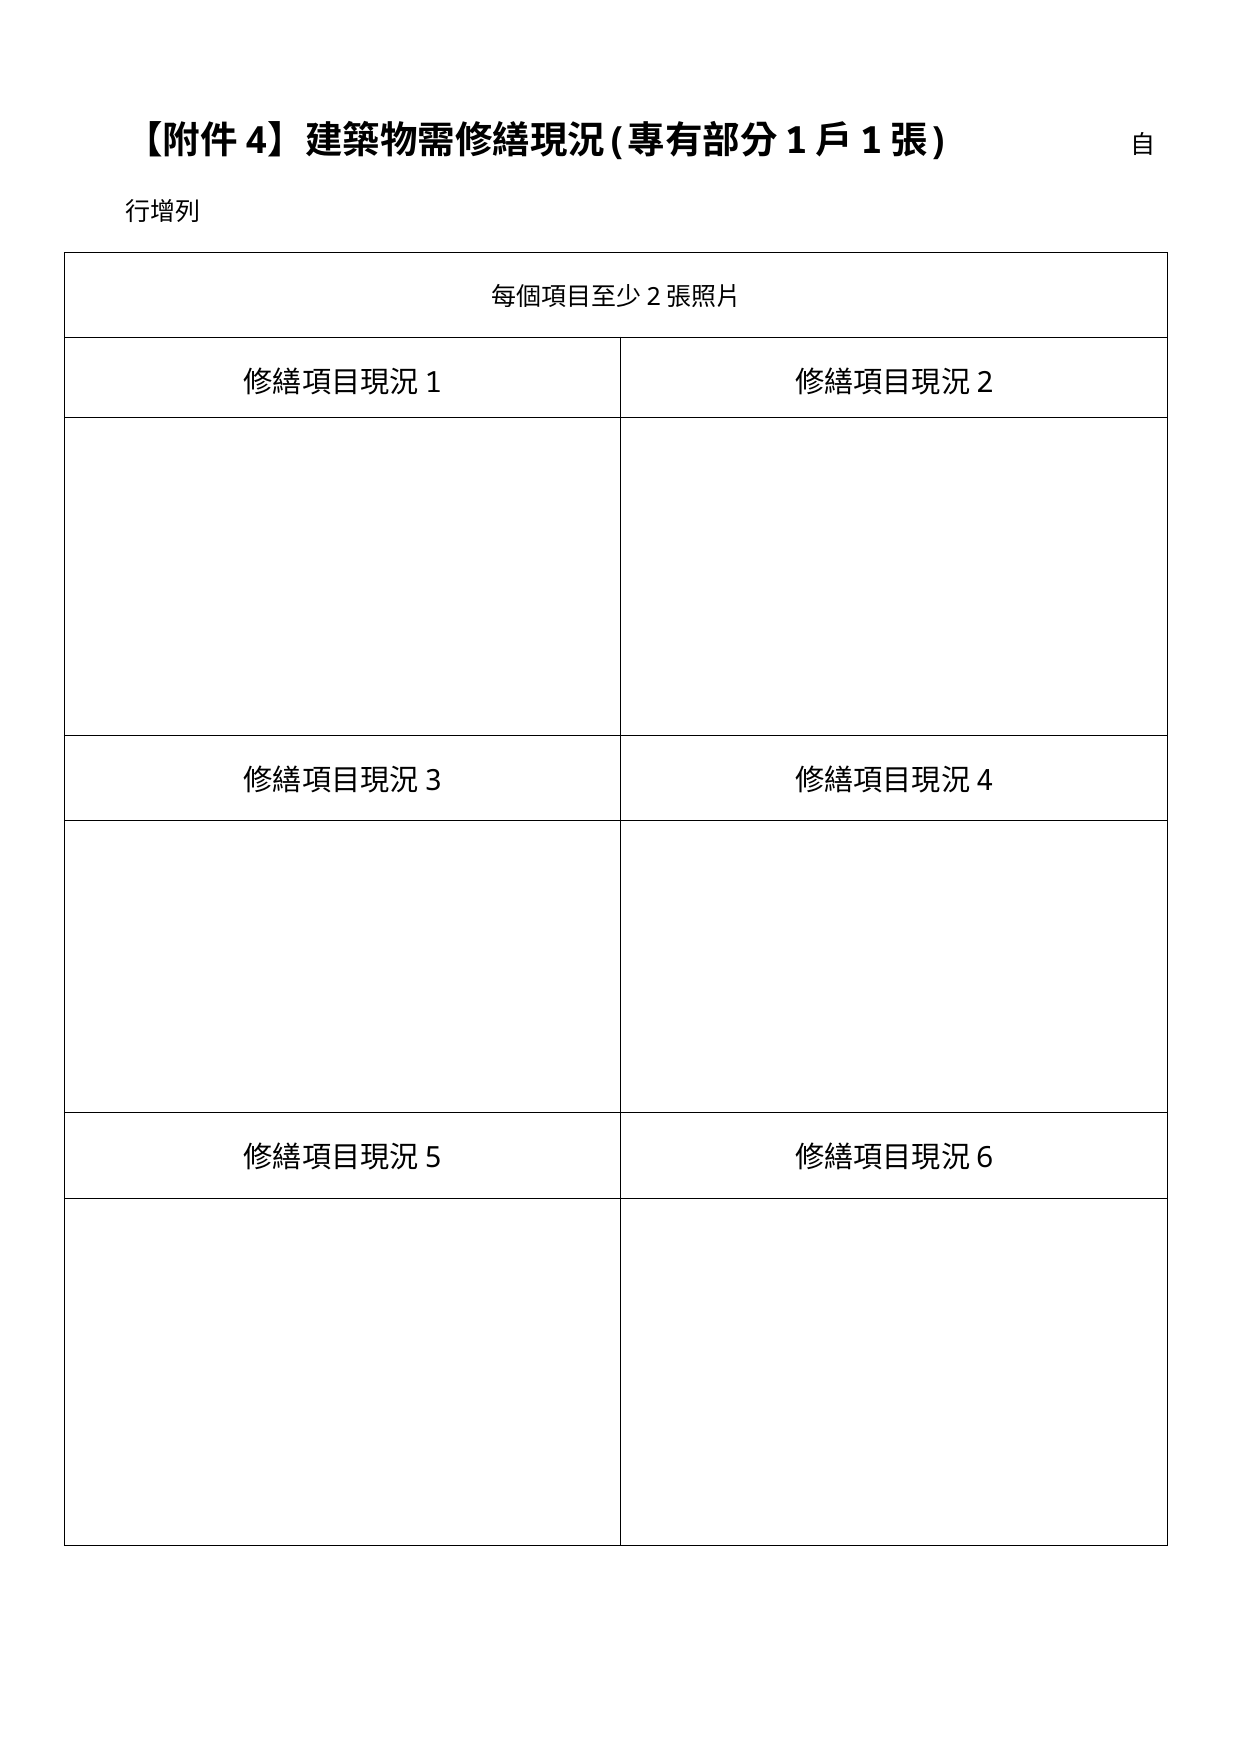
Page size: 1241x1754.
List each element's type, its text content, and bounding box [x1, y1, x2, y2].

table_cell 修繕項目現況4 [621, 736, 1167, 820]
table_cell 修繕項目現況3 [65, 736, 620, 820]
table_cell 修繕項目現況1 [65, 338, 620, 417]
table_cell 修繕項目現況2 [621, 338, 1167, 417]
text 【附件4】建築物需修繕現況(專有部分1戶1張) 自行增列 [125, 96, 1165, 230]
table_cell [621, 418, 1167, 735]
table_cell [65, 418, 620, 735]
table_cell [621, 821, 1167, 1112]
table_cell 修繕項目現況6 [621, 1113, 1167, 1197]
table_cell 修繕項目現況5 [65, 1113, 620, 1197]
table_cell [65, 1199, 620, 1545]
table_header 每個項目至少2張照片 [65, 253, 1167, 337]
table_cell [65, 821, 620, 1112]
table_cell [621, 1199, 1167, 1545]
